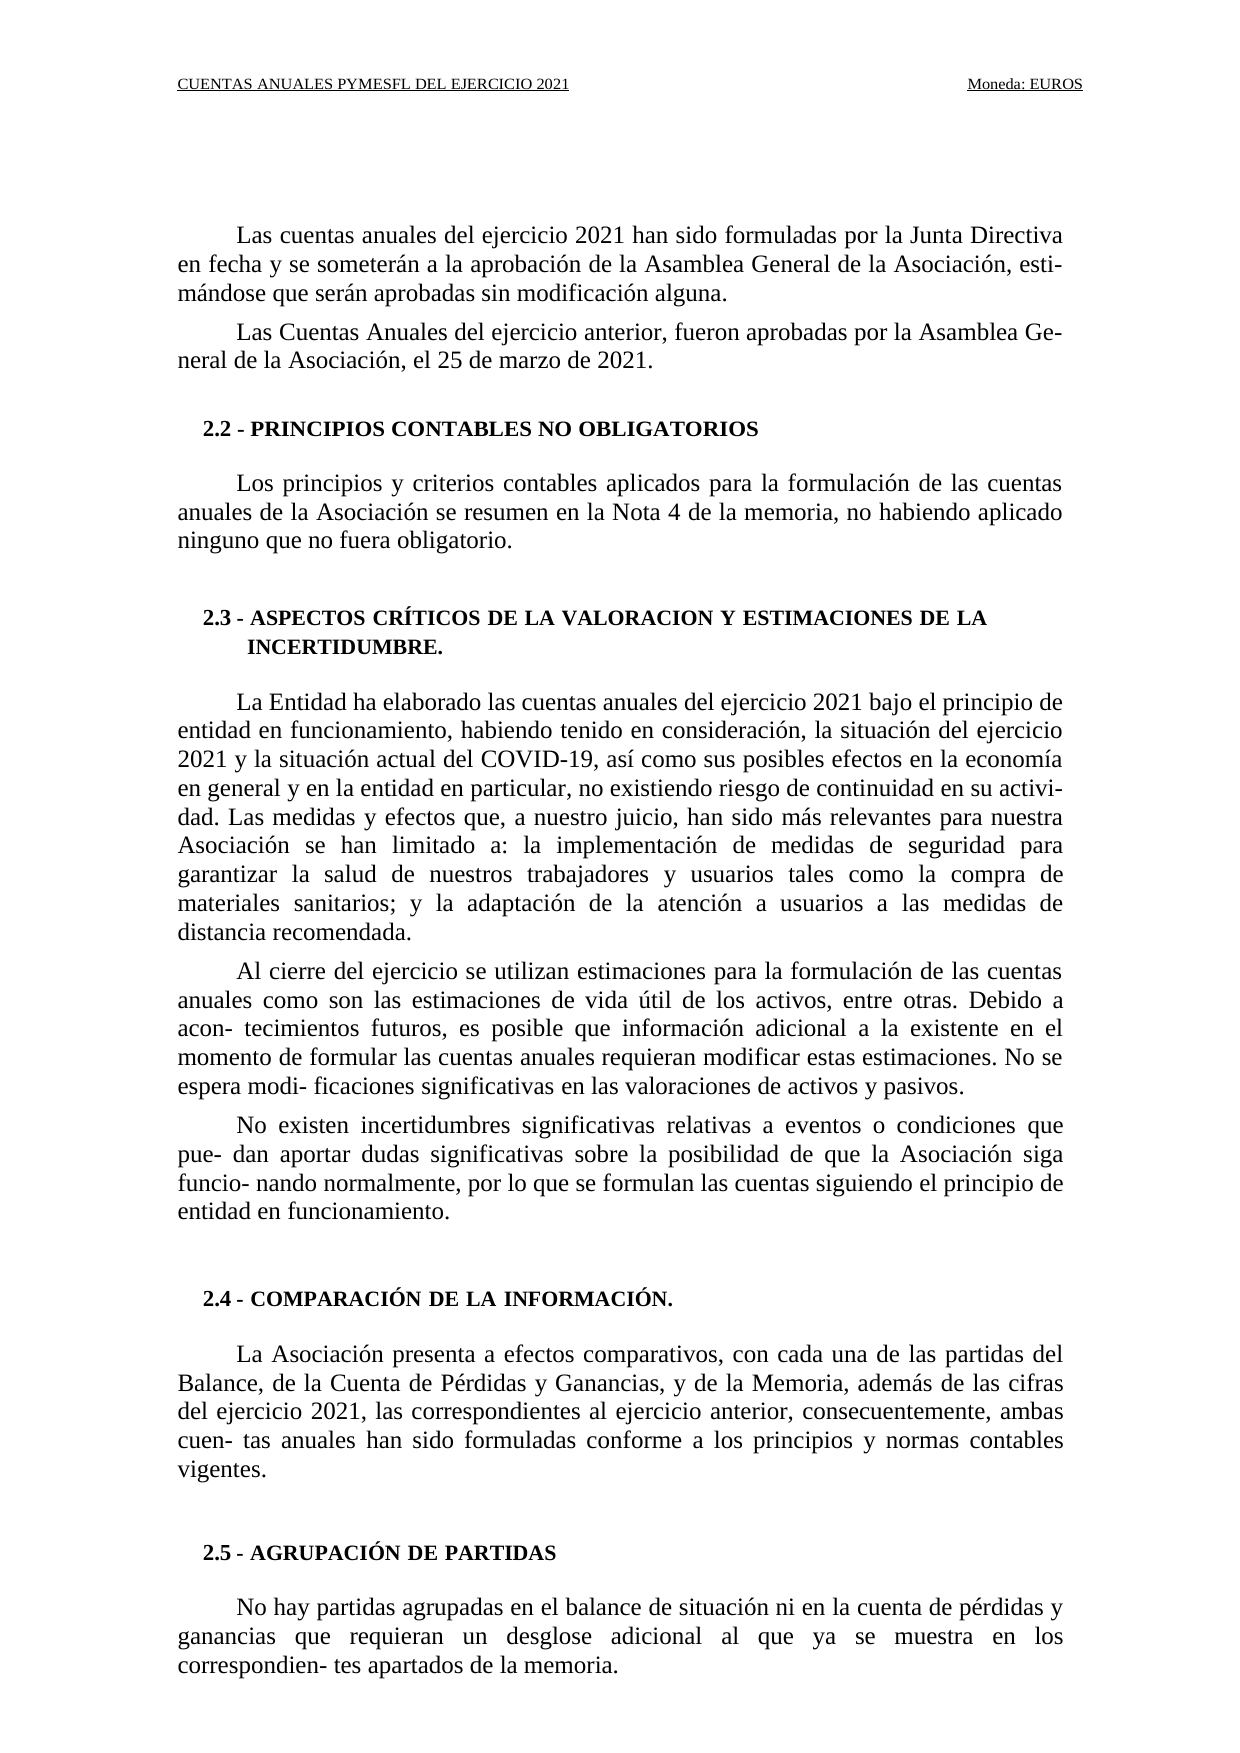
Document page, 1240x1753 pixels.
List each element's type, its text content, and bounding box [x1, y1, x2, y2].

list - ASPECTOS CRÍTICOS DE LA VALORACION Y ESTIMACIONES DE LA INCERTIDUMBRE. [203, 604, 989, 659]
text La Entidad ha elaborado las cuentas anuales del ejercicio 2021 bajo el principio de entidad en funcionamiento, habiendo tenido en consideración, la situación del ejercicio 2021 y la situación actual del COVID-19, así como sus posibles efectos en la economía en general y en la entidad en particular, no existiendo riesgo de continuidad en su activi- dad. Las medidas y efectos que, a nuestro juicio, han sido más relevantes para nuestra Asociación se han limitado a: la implementación de medidas de seguridad para garantizar la salud de nuestros trabajadores y usuarios tales como la compra de materiales sanitarios; y la adaptación de la atención a usuarios a las medidas de distancia recomendada. [177, 687, 1064, 946]
list - AGRUPACIÓN DE PARTIDAS [203, 1539, 1104, 1565]
text Al cierre del ejercicio se utilizan estimaciones para la formulación de las cuentas anuales como son las estimaciones de vida útil de los activos, entre otras. Debido a acon- tecimientos futuros, es posible que información adicional a la existente en el momento de formular las cuentas anuales requieran modificar estas estimaciones. No se espera modi- ficaciones significativas en las valoraciones de activos y pasivos. [177, 956, 1064, 1100]
text La Asociación presenta a efectos comparativos, con cada una de las partidas del Balance, de la Cuenta de Pérdidas y Ganancias, y de la Memoria, además de las cifras del ejercicio 2021, las correspondientes al ejercicio anterior, consecuentemente, ambas cuen- tas anuales han sido formuladas conforme a los principios y normas contables vigentes. [177, 1339, 1064, 1483]
text No hay partidas agrupadas en el balance de situación ni en la cuenta de pérdidas y ganancias que requieran un desglose adicional al que ya se muestra en los correspondien- tes apartados de la memoria. [177, 1592, 1064, 1679]
list - COMPARACIÓN DE LA INFORMACIÓN. [203, 1285, 1104, 1311]
list - PRINCIPIOS CONTABLES NO OBLIGATORIOS [203, 415, 1104, 442]
text No existen incertidumbres significativas relativas a eventos o condiciones que pue- dan aportar dudas significativas sobre la posibilidad de que la Asociación siga funcio- nando normalmente, por lo que se formulan las cuentas siguiendo el principio de entidad en funcionamiento. [177, 1110, 1064, 1225]
text Las cuentas anuales del ejercicio 2021 han sido formuladas por la Junta Directiva en fecha y se someterán a la aprobación de la Asamblea General de la Asociación, esti- mándose que serán aprobadas sin modificación alguna. [177, 220, 1063, 306]
text Las Cuentas Anuales del ejercicio anterior, fueron aprobadas por la Asamblea Ge- neral de la Asociación, el 25 de marzo de 2021. [177, 317, 1063, 374]
text Los principios y criterios contables aplicados para la formulación de las cuentas anuales de la Asociación se resumen en la Nota 4 de la memoria, no habiendo aplicado ninguno que no fuera obligatorio. [177, 468, 1063, 554]
